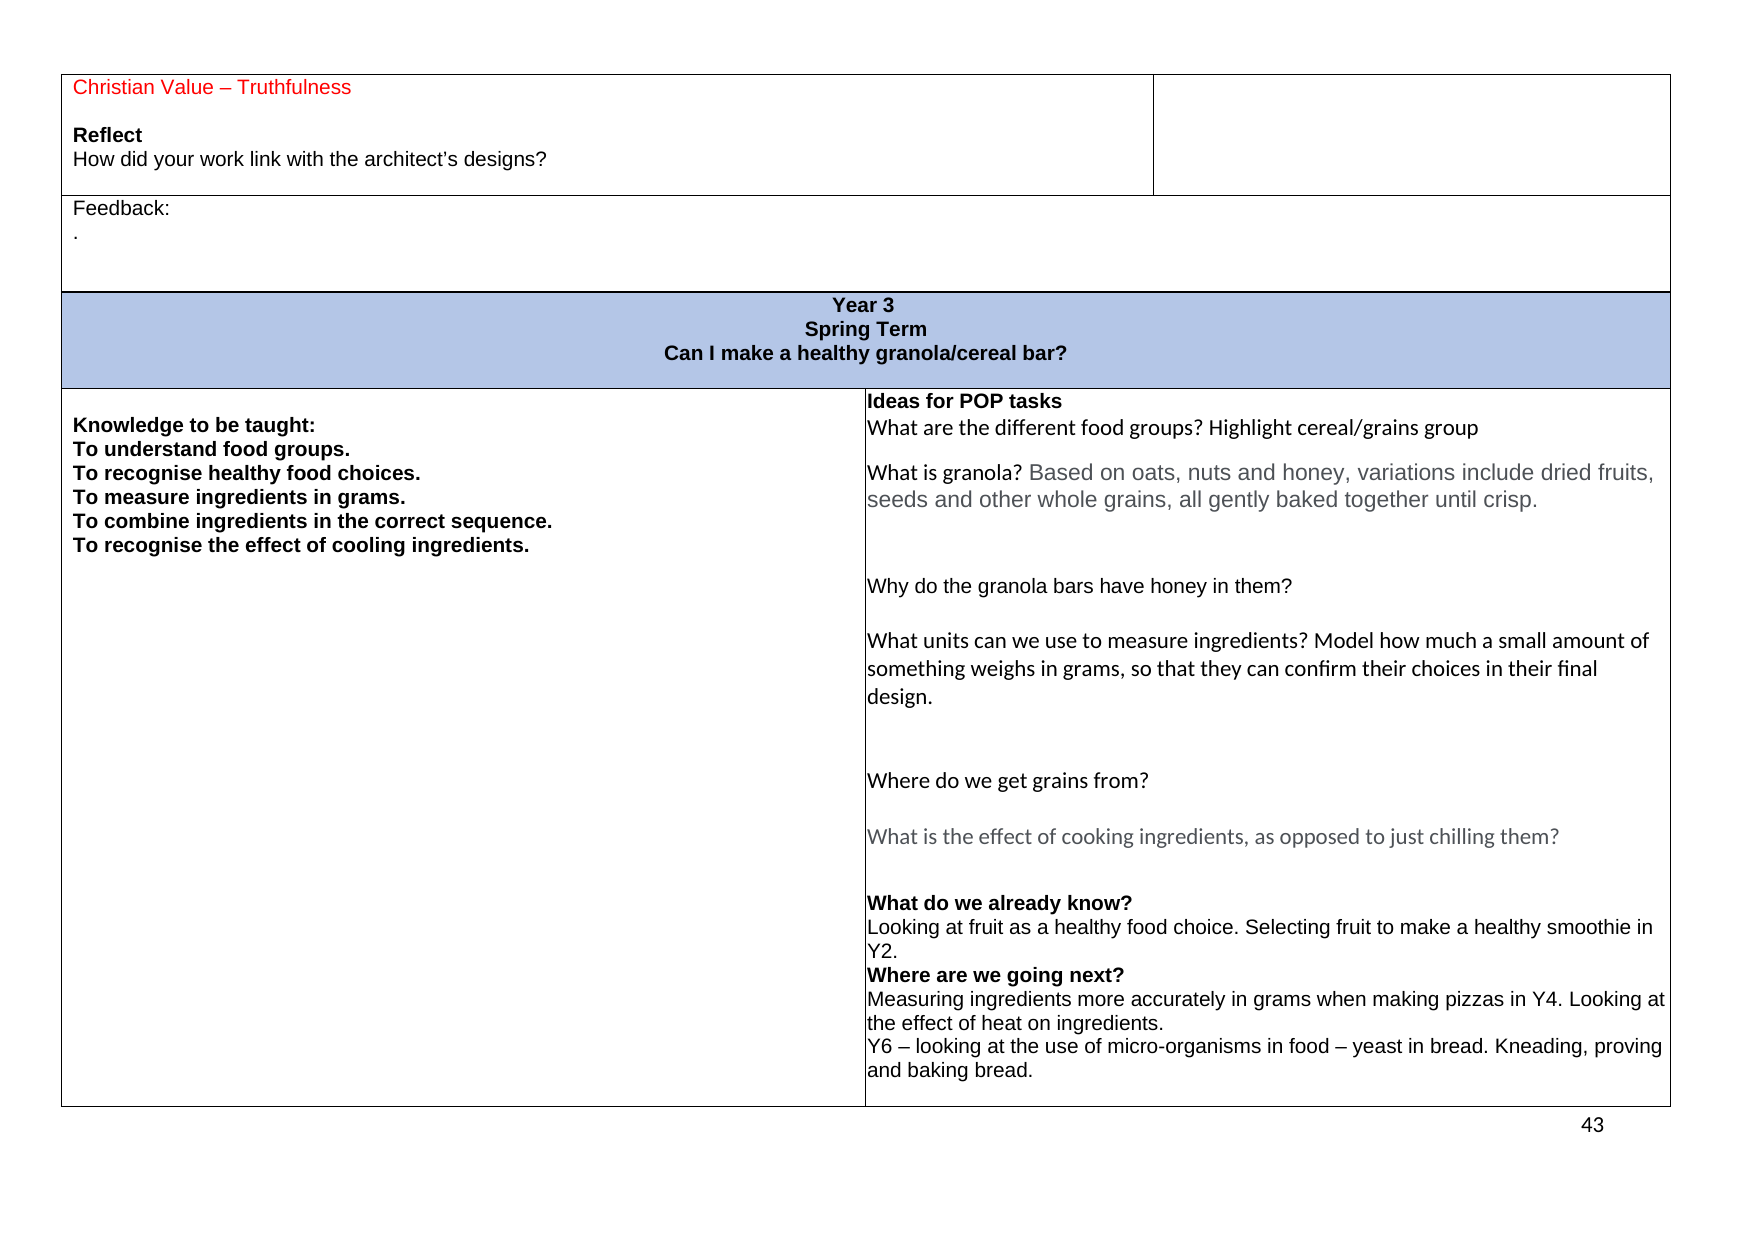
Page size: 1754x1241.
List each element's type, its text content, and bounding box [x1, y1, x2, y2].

table_cell Ideas for POP tasks What are the different food groups? Highlight cereal/grains group What is granola? Based on oats, nuts and honey, variations include dried fruits, seeds and other whole grains, all gently baked together until crisp. Why do the granola bars have honey in them? What units can we use to measure ingredients? Model how much a small amount of something weighs in grams, so that they can confirm their choices in their final design. Where do we get grains from? What is the effect of cooking ingredients, as opposed to just chilling them? What do we already know? Looking at fruit as a healthy food choice. Selecting fruit to make a healthy smoothie in Y2. Where are we going next? Measuring ingredients more accurately in grams when making pizzas in Y4. Looking at the effect of heat on ingredients. Y6 – looking at the use of micro-organisms in food – yeast in bread. Kneading, proving and baking bread. [866, 389, 1670, 1106]
table_cell [1154, 75, 1670, 194]
table_cell Knowledge to be taught: To understand food groups. To recognise healthy food choices. To measure ingredients in grams. To combine ingredients in the correct sequence. To recognise the effect of cooling ingredients. [62, 389, 865, 1106]
table_cell Year 3 Spring Term Can I make a healthy granola/cereal bar? [62, 293, 1670, 388]
table_cell Christian Value – Truthfulness Reflect How did your work link with the architect’s designs? [62, 75, 1153, 194]
table_cell Feedback: . [62, 196, 1670, 291]
